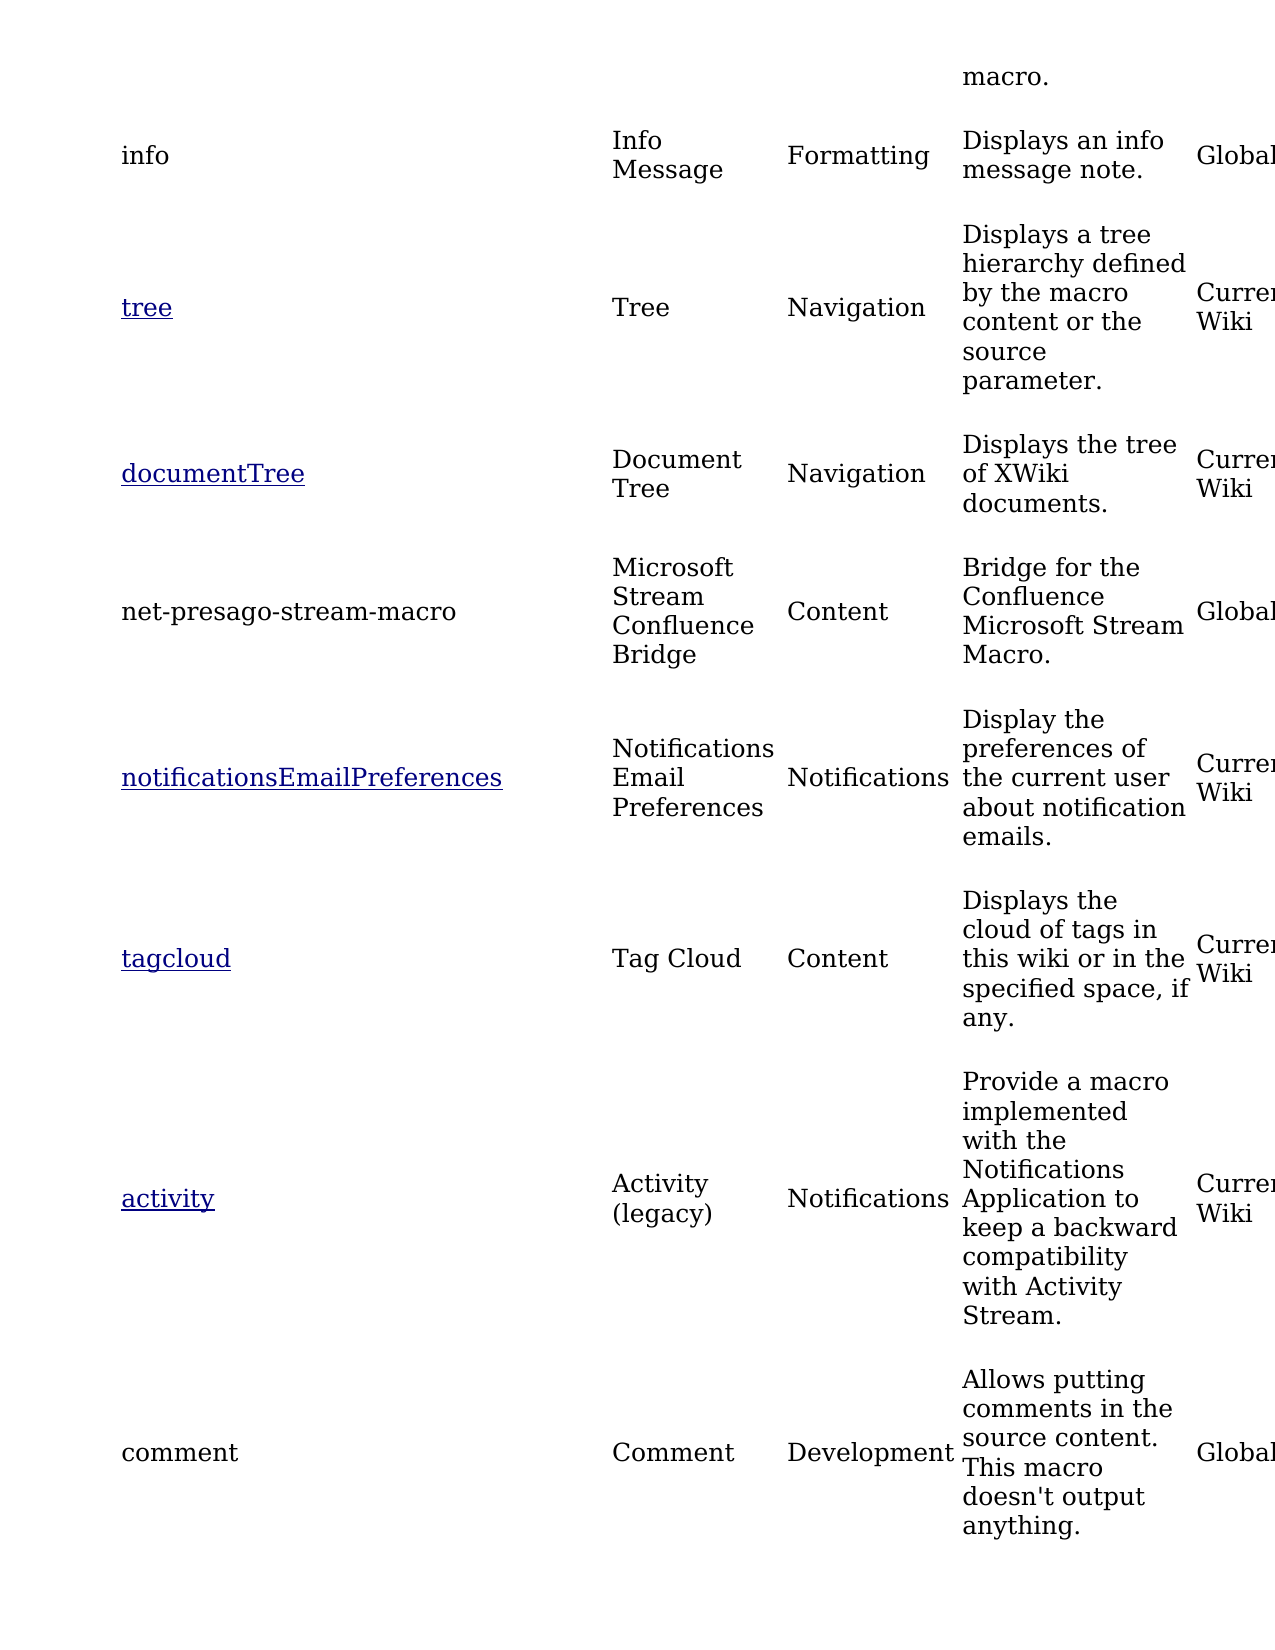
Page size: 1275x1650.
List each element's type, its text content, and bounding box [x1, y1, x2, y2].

table_cell Global [1193, 1363, 1275, 1573]
table_cell Activity (legacy) [609, 1065, 784, 1362]
table_cell Current Wiki [1193, 1065, 1275, 1362]
table_cell Current Wiki [1193, 217, 1275, 427]
table_cell Bridge for the Confluence Microsoft Stream Macro. [959, 550, 1193, 702]
table_cell activity [118, 1065, 609, 1362]
table_cell Displays the tree of XWiki documents. [959, 428, 1193, 550]
table_cell tagcloud [118, 884, 609, 1064]
table_cell Global [1193, 124, 1275, 217]
table_cell notificationsEmailPreferences [118, 702, 609, 883]
table_cell Tree [609, 217, 784, 427]
table_cell Document Tree [609, 428, 784, 550]
table_cell Development [784, 1363, 959, 1573]
table_cell Global [1193, 59, 1275, 123]
table_cell Info Message [609, 124, 784, 217]
table_cell Content [784, 550, 959, 702]
table_cell [118, 59, 609, 123]
table_cell Displays a tree hierarchy defined by the macro content or the source parameter. [959, 217, 1193, 427]
table_cell Displays the cloud of tags in this wiki or in the specified space, if any. [959, 884, 1193, 1064]
table_cell macro. [959, 59, 1193, 123]
table_cell [784, 59, 959, 123]
table_cell Notifications [784, 1065, 959, 1362]
table_cell Display the preferences of the current user about notification emails. [959, 702, 1193, 883]
table_cell Tag Cloud [609, 884, 784, 1064]
table_cell Global [1193, 550, 1275, 702]
table_cell Formatting [784, 124, 959, 217]
table_cell Current Wiki [1193, 428, 1275, 550]
table_cell Comment [609, 1363, 784, 1573]
table_cell Current Wiki [1193, 884, 1275, 1064]
table_cell Navigation [784, 217, 959, 427]
table_cell [609, 59, 784, 123]
table_cell Provide a macro implemented with the Notifications Application to keep a backward compatibility with Activity Stream. [959, 1065, 1193, 1362]
table_cell tree [118, 217, 609, 427]
table_cell Displays an info message note. [959, 124, 1193, 217]
table_cell Microsoft Stream Confluence Bridge [609, 550, 784, 702]
table_cell documentTree [118, 428, 609, 550]
table_cell Notifications Email Preferences [609, 702, 784, 883]
table_cell Content [784, 884, 959, 1064]
table_cell info [118, 124, 609, 217]
table_cell net-presago-stream-macro [118, 550, 609, 702]
table_cell Allows putting comments in the source content. This macro doesn't output anything. [959, 1363, 1193, 1573]
table_cell Navigation [784, 428, 959, 550]
table_cell Current Wiki [1193, 702, 1275, 883]
table_cell comment [118, 1363, 609, 1573]
table_cell Notifications [784, 702, 959, 883]
